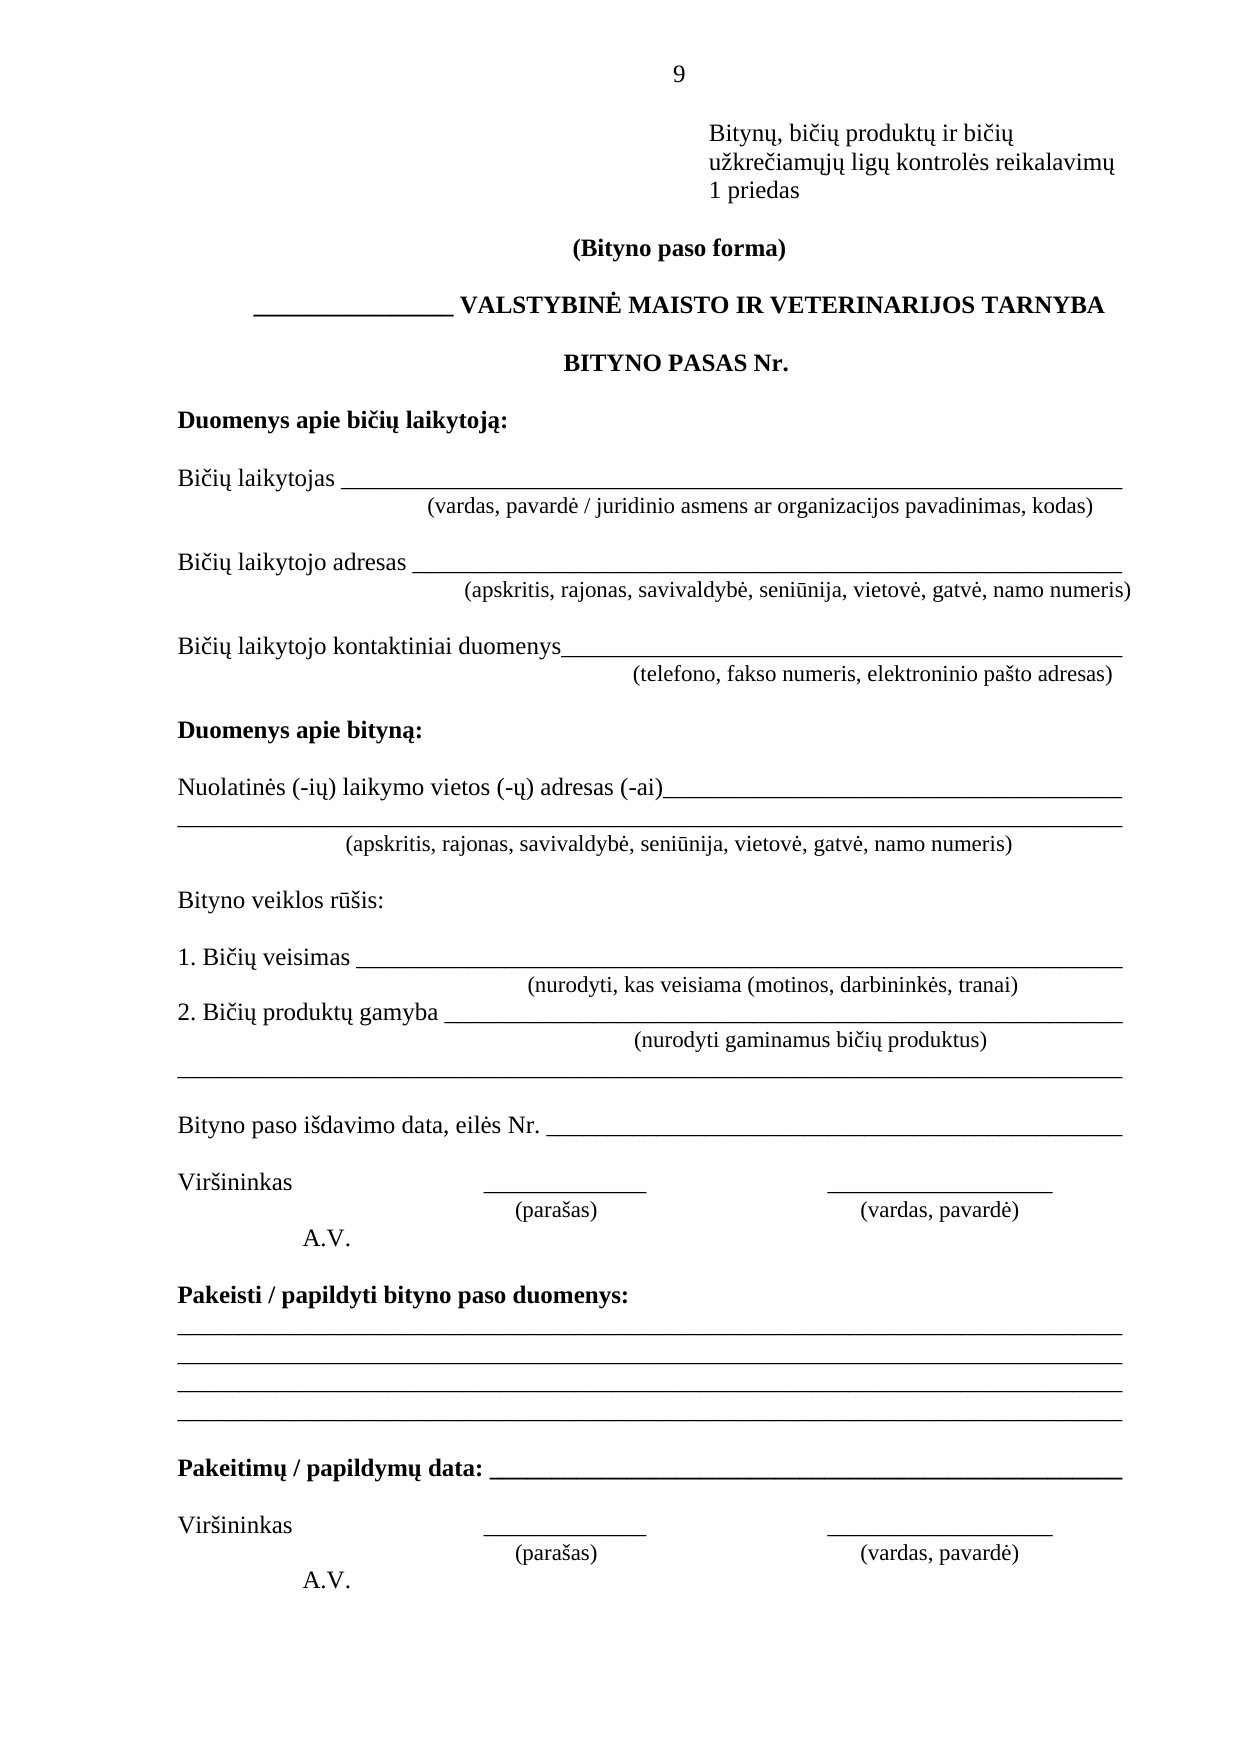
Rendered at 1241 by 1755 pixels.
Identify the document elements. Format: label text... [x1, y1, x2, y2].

text (apskritis, rajonas, savivaldybė, seniūnija, vietovė, gatvė, namo numeris) [415, 576, 1181, 602]
text A.V. [302, 1565, 1181, 1594]
text 2. Bičių produktų gamyba [177, 997, 1181, 1026]
text (nurodyti, kas veisiama (motinos, darbininkės, tranai) [365, 971, 1181, 997]
text (vardas, pavardė / juridinio asmens ar organizacijos pavadinimas, kodas) [340, 492, 1181, 518]
text _ [177, 801, 1181, 830]
text (Bityno paso forma) [177, 233, 1181, 262]
text (apskritis, rajonas, savivaldybė, seniūnija, vietovė, gatvė, namo numeris) [177, 830, 1181, 856]
text ________________ VALSTYBINĖ MAISTO IR VETERINARIJOS TARNYBA [177, 291, 1181, 319]
text Bičių laikytojo adresas [177, 547, 1181, 576]
text _ [177, 1309, 1181, 1338]
text Duomenys apie bityną: [177, 715, 1181, 743]
text _ [177, 1395, 1181, 1424]
text 1. Bičių veisimas [177, 942, 1181, 971]
text (parašas) (vardas, pavardė) [515, 1196, 1181, 1223]
text (parašas) (vardas, pavardė) [515, 1539, 1181, 1565]
text Bityno veiklos rūšis: [177, 885, 1181, 913]
text A.V. [302, 1223, 1181, 1251]
text Bičių laikytojo kontaktiniai duomenys [177, 631, 1181, 659]
text 1 priedas [709, 176, 1181, 204]
text (telefono, fakso numeris, elektroninio pašto adresas) [565, 659, 1181, 686]
text _ [177, 1366, 1181, 1395]
text Bityno paso išdavimo data, eilės Nr. [177, 1110, 1181, 1139]
text BITYNO PASAS Nr. [177, 348, 1181, 377]
text _ [177, 1338, 1181, 1366]
text Viršininkas _____________ __________________ [177, 1510, 1181, 1539]
text Viršininkas _____________ __________________ [177, 1167, 1181, 1196]
text Nuolatinės (-ių) laikymo vietos (-ų) adresas (-ai) [177, 772, 1181, 801]
text Duomenys apie bičių laikytoją: [177, 406, 1181, 434]
text (nurodyti gaminamus bičių produktus) [440, 1026, 1181, 1052]
text Bičių laikytojas [177, 463, 1181, 492]
text Bitynų, bičių produktų ir bičių [709, 118, 1181, 147]
text užkrečiamųjų ligų kontrolės reikalavimų [709, 147, 1181, 176]
text _ [177, 1052, 1181, 1081]
text Pakeitimų / papildymų data: [177, 1453, 1181, 1481]
text Pakeisti / papildyti bityno paso duomenys: [177, 1280, 1181, 1309]
